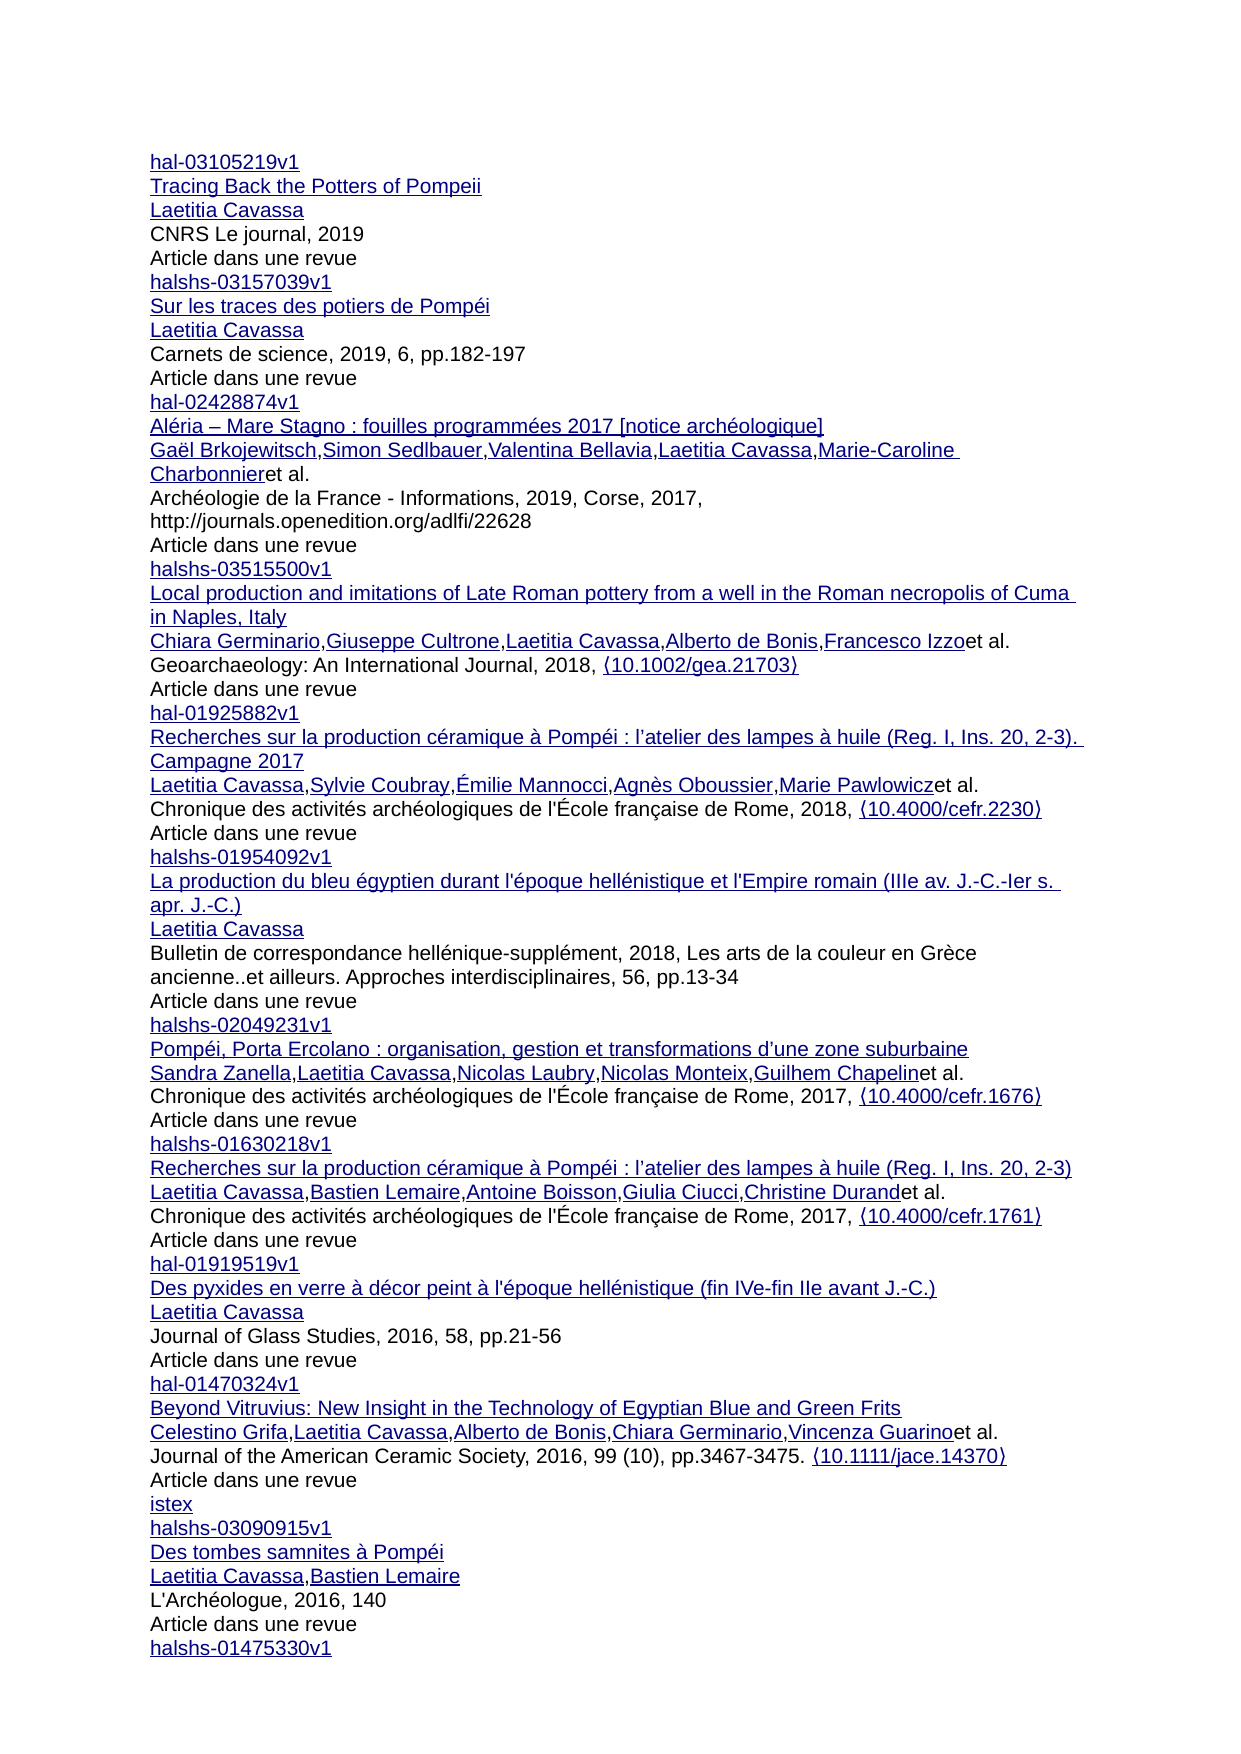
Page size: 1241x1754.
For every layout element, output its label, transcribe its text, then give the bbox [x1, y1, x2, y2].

table_cell Sur les traces des potiers de Pompéi Laetitia Cavassa Carnets de science, 2019, 6, pp.182-197 Article dans une revue hal-02428874v1 [150, 294, 1090, 413]
table_cell Des tombes samnites à Pompéi Laetitia Cavassa,Bastien Lemaire L'Archéologue, 2016, 140 Article dans une revue halshs-01475330v1 [150, 1540, 1090, 1659]
table_cell Recherches sur la production céramique à Pompéi : l’atelier des lampes à huile (Reg. I, Ins. 20, 2-3) Laetitia Cavassa,Bastien Lemaire,Antoine Boisson,Giulia Ciucci,Christine Durandet al. Chronique des activités archéologiques de l'École française de Rome, 2017, ⟨10.4000/cefr.1761⟩ Article dans une revue hal-01919519v1 [150, 1156, 1090, 1276]
table_cell Recherches sur la production céramique à Pompéi : l’atelier des lampes à huile (Reg. I, Ins. 20, 2-3). Campagne 2017 Laetitia Cavassa,Sylvie Coubray,Émilie Mannocci,Agnès Oboussier,Marie Pawlowiczet al. Chronique des activités archéologiques de l'École française de Rome, 2018, ⟨10.4000/cefr.2230⟩ Article dans une revue halshs-01954092v1 [150, 725, 1090, 869]
table_cell La production du bleu égyptien durant l'époque hellénistique et l'Empire romain (IIIe av. J.-C.-Ier s. apr. J.-C.) Laetitia Cavassa Bulletin de correspondance hellénique-supplément, 2018, Les arts de la couleur en Grèce ancienne..et ailleurs. Approches interdisciplinaires, 56, pp.13-34 Article dans une revue halshs-02049231v1 [150, 869, 1090, 1036]
table_cell Pompéi, Porta Ercolano : organisation, gestion et transformations d’une zone suburbaine Sandra Zanella,Laetitia Cavassa,Nicolas Laubry,Nicolas Monteix,Guilhem Chapelinet al. Chronique des activités archéologiques de l'École française de Rome, 2017, ⟨10.4000/cefr.1676⟩ Article dans une revue halshs-01630218v1 [150, 1036, 1090, 1156]
table_cell hal-03105219v1 [150, 150, 1090, 174]
table_cell Aléria – Mare Stagno : fouilles programmées 2017 [notice archéologique] Gaël Brkojewitsch,Simon Sedlbauer,Valentina Bellavia,Laetitia Cavassa,Marie-Caroline Charbonnieret al. Archéologie de la France - Informations, 2019, Corse, 2017, http://journals.openedition.org/adlfi/22628 Article dans une revue halshs-03515500v1 [150, 414, 1090, 581]
table_cell Tracing Back the Potters of Pompeii Laetitia Cavassa CNRS Le journal, 2019 Article dans une revue halshs-03157039v1 [150, 174, 1090, 294]
table_cell Local production and imitations of Late Roman pottery from a well in the Roman necropolis of Cuma in Naples, Italy Chiara Germinario,Giuseppe Cultrone,Laetitia Cavassa,Alberto de Bonis,Francesco Izzoet al. Geoarchaeology: An International Journal, 2018, ⟨10.1002/gea.21703⟩ Article dans une revue hal-01925882v1 [150, 581, 1090, 725]
table_cell Beyond Vitruvius: New Insight in the Technology of Egyptian Blue and Green Frits Celestino Grifa,Laetitia Cavassa,Alberto de Bonis,Chiara Germinario,Vincenza Guarinoet al. Journal of the American Ceramic Society, 2016, 99 (10), pp.3467-3475. ⟨10.1111/jace.14370⟩ Article dans une revue istex halshs-03090915v1 [150, 1396, 1090, 1539]
table_cell Des pyxides en verre à décor peint à l'époque hellénistique (fin IVe-fin IIe avant J.-C.) Laetitia Cavassa Journal of Glass Studies, 2016, 58, pp.21-56 Article dans une revue hal-01470324v1 [150, 1276, 1090, 1396]
